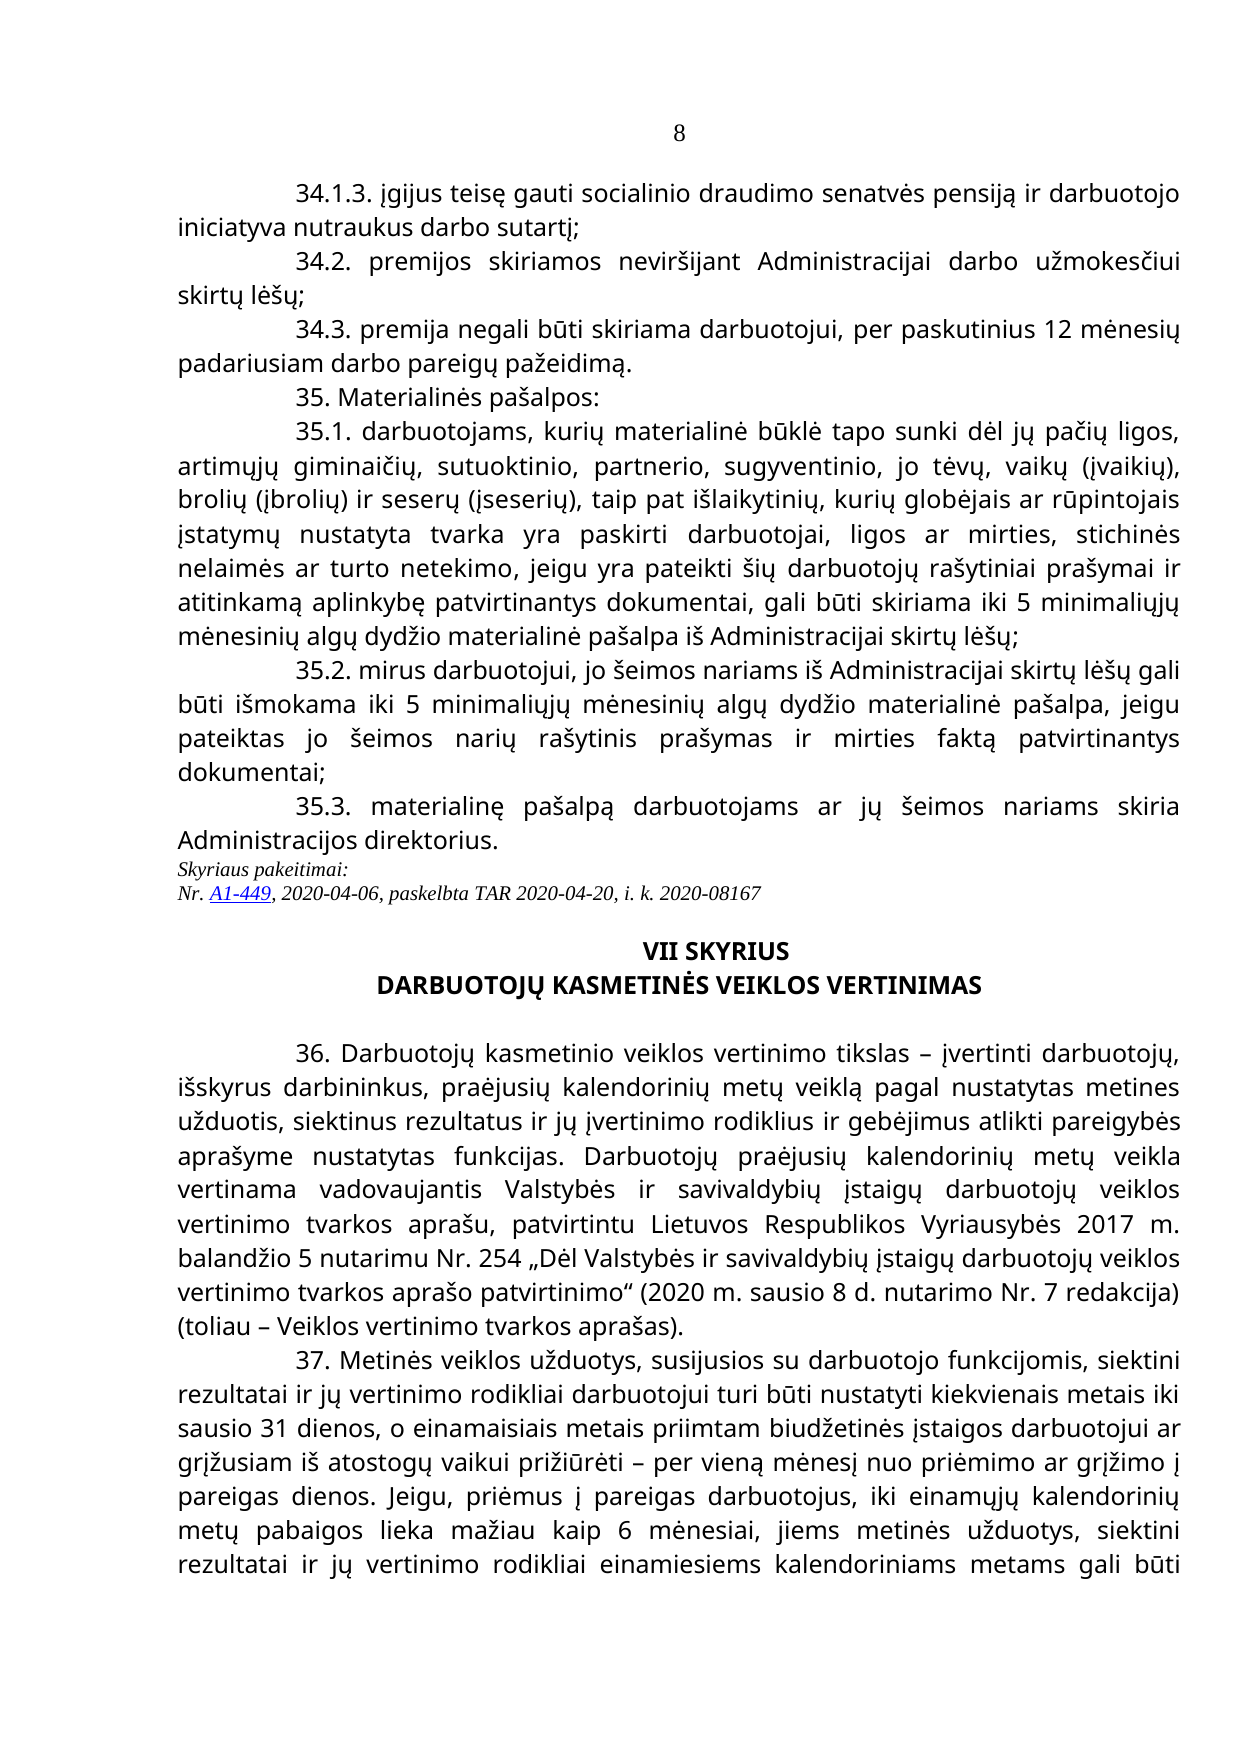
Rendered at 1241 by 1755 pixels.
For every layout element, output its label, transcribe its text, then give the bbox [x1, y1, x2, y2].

text 34.1.3. įgijus teisę gauti socialinio draudimo senatvės pensiją ir darbuotojo iniciatyva nutraukus darbo sutartį; [177, 176, 1181, 244]
text 35. Materialinės pašalpos: [177, 380, 1181, 414]
text 35.2. mirus darbuotojui, jo šeimos nariams iš Administracijai skirtų lėšų gali būti išmokama iki 5 minimaliųjų mėnesinių algų dydžio materialinė pašalpa, jeigu pateiktas jo šeimos narių rašytinis prašymas ir mirties faktą patvirtinantys dokumentai; [177, 652, 1181, 789]
text Nr. A1-449, 2020-04-06, paskelbta TAR 2020-04-20, i. k. 2020-08167 [177, 881, 1181, 905]
text 36. Darbuotojų kasmetinio veiklos vertinimo tikslas – įvertinti darbuotojų, išskyrus darbininkus, praėjusių kalendorinių metų veiklą pagal nustatytas metines užduotis, siektinus rezultatus ir jų įvertinimo rodiklius ir gebėjimus atlikti pareigybės aprašyme nustatytas funkcijas. Darbuotojų praėjusių kalendorinių metų veikla vertinama vadovaujantis Valstybės ir savivaldybių įstaigų darbuotojų veiklos vertinimo tvarkos aprašu, patvirtintu Lietuvos Respublikos Vyriausybės 2017 m. balandžio 5 nutarimu Nr. 254 „Dėl Valstybės ir savivaldybių įstaigų darbuotojų veiklos vertinimo tvarkos aprašo patvirtinimo“ (2020 m. sausio 8 d. nutarimo Nr. 7 redakcija) (toliau – Veiklos vertinimo tvarkos aprašas). [177, 1036, 1181, 1342]
text 34.3. premija negali būti skiriama darbuotojui, per paskutinius 12 mėnesių padariusiam darbo pareigų pažeidimą. [177, 312, 1181, 380]
text Skyriaus pakeitimai: [177, 857, 1181, 881]
text 35.1. darbuotojams, kurių materialinė būklė tapo sunki dėl jų pačių ligos, artimųjų giminaičių, sutuoktinio, partnerio, sugyventinio, jo tėvų, vaikų (įvaikių), brolių (įbrolių) ir seserų (įseserių), taip pat išlaikytinių, kurių globėjais ar rūpintojais įstatymų nustatyta tvarka yra paskirti darbuotojai, ligos ar mirties, stichinės nelaimės ar turto netekimo, jeigu yra pateikti šių darbuotojų rašytiniai prašymai ir atitinkamą aplinkybę patvirtinantys dokumentai, gali būti skiriama iki 5 minimaliųjų mėnesinių algų dydžio materialinė pašalpa iš Administracijai skirtų lėšų; [177, 414, 1181, 652]
text darbuotojų KASMETINĖS VEIKLOS VERTINIMAS [177, 968, 1181, 1002]
text 37. Metinės veiklos užduotys, susijusios su darbuotojo funkcijomis, siektini rezultatai ir jų vertinimo rodikliai darbuotojui turi būti nustatyti kiekvienais metais iki sausio 31 dienos, o einamaisiais metais priimtam biudžetinės įstaigos darbuotojui ar grįžusiam iš atostogų vaikui prižiūrėti – per vieną mėnesį nuo priėmimo ar grįžimo į pareigas dienos. Jeigu, priėmus į pareigas darbuotojus, iki einamųjų kalendorinių metų pabaigos lieka mažiau kaip 6 mėnesiai, jiems metinės užduotys, siektini rezultatai ir jų vertinimo rodikliai einamiesiems kalendoriniams metams gali būti [177, 1342, 1181, 1581]
text VII SKYRIUS [177, 934, 1181, 968]
text 34.2. premijos skiriamos neviršijant Administracijai darbo užmokesčiui skirtų lėšų; [177, 244, 1181, 312]
text 35.3. materialinę pašalpą darbuotojams ar jų šeimos nariams skiria Administracijos direktorius. [177, 789, 1181, 857]
